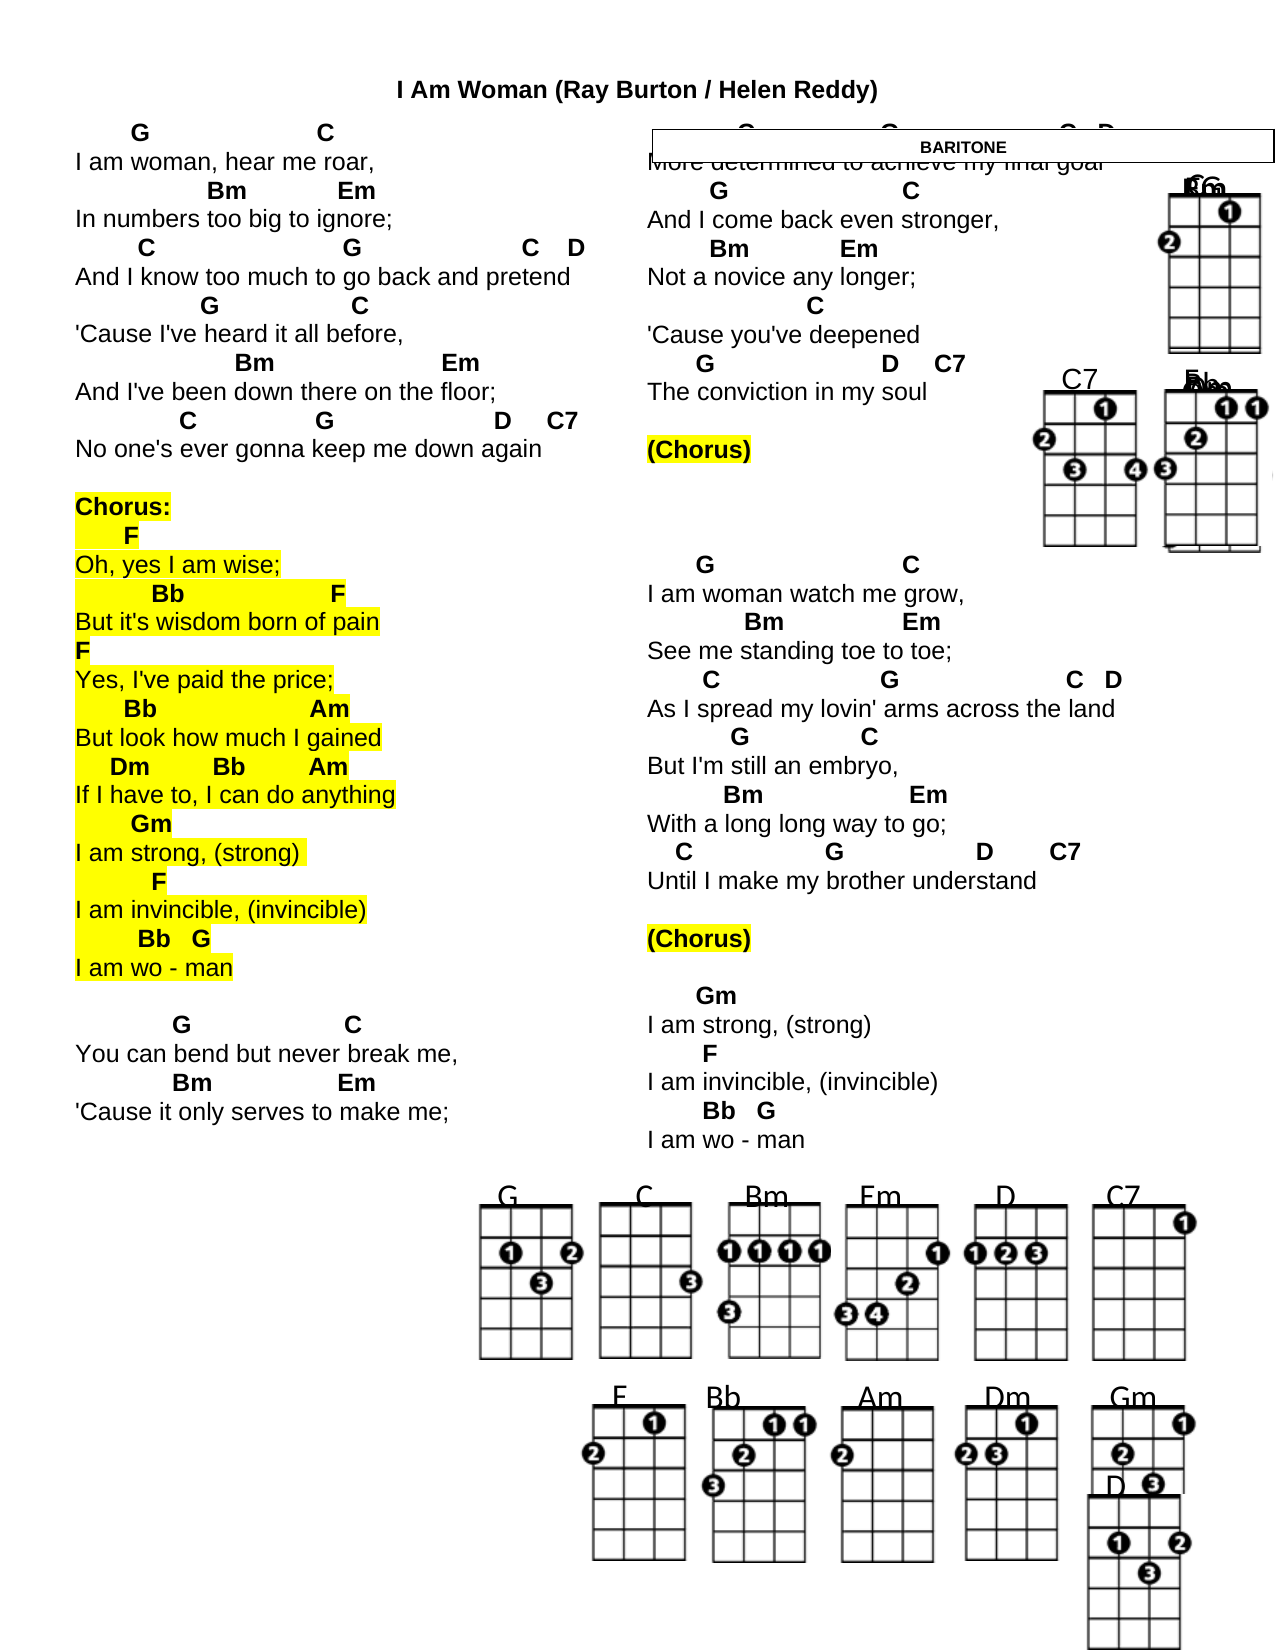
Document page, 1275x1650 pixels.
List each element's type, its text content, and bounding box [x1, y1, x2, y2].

text I am invincible, (invincible) [75, 895, 628, 924]
text More determined to achieve my final goal [647, 147, 1200, 176]
text 'Cause it only serves to make me; [75, 1096, 628, 1125]
text G C [647, 176, 1192, 205]
text (Chorus) [647, 435, 1029, 463]
text C [647, 291, 1150, 320]
text G C [75, 1010, 628, 1039]
text 'Cause you've deepened [647, 320, 1150, 348]
text G C [647, 722, 1200, 751]
text Gm [647, 981, 1200, 1010]
text And I come back even stronger, [647, 205, 1150, 233]
text BARITONE [668, 137, 1258, 154]
text C G C D [653, 130, 1273, 162]
text No one's ever gonna keep me down again [75, 434, 628, 463]
text I am woman, hear me roar, [75, 147, 628, 176]
text The conviction in my soul [647, 377, 1185, 406]
text F [75, 866, 628, 895]
text G C [75, 291, 628, 319]
text I am wo - man [75, 953, 628, 981]
text If I have to, I can do anything [75, 780, 628, 809]
text I am invincible, (invincible) [647, 1067, 1200, 1096]
text See me standing toe to toe; [647, 636, 1200, 665]
text Bm Em [75, 1068, 628, 1096]
text C G C D [75, 233, 628, 262]
text Bb Am [75, 694, 628, 723]
text (Chorus) [647, 923, 1200, 952]
text As I spread my lovin' arms across the land [647, 693, 1200, 722]
text Bb F [75, 578, 628, 607]
text I am strong, (strong) [75, 838, 628, 866]
text And I know too much to go back and pretend [75, 262, 628, 291]
text Not a novice any longer; [647, 262, 1150, 291]
text But look how much I gained [75, 723, 628, 751]
text Oh, yes I am wise; [75, 550, 628, 578]
text 'Cause I've heard it all before, [75, 319, 628, 348]
text And I've been down there on the floor; [75, 377, 628, 406]
text But it's wisdom born of pain [75, 607, 628, 636]
text C G D C7 [647, 837, 1200, 866]
text G C [647, 550, 1200, 578]
text G D C7 [647, 348, 1200, 377]
text With a long long way to go; [647, 808, 1200, 837]
text Bb G [647, 1096, 1200, 1125]
text I am strong, (strong) [647, 1010, 1200, 1038]
text Bm Em [75, 176, 628, 204]
text I am wo - man [647, 1125, 1200, 1153]
text Dm Bb Am [75, 751, 628, 780]
text G C [1195, 177, 1200, 193]
text Gm [75, 809, 628, 838]
text F [647, 1038, 1200, 1067]
text Bm Em [647, 780, 1200, 808]
text Until I make my brother understand [647, 866, 1200, 895]
text Chorus: [75, 492, 628, 521]
text Bm Em [647, 233, 1150, 262]
text C G C D [647, 118, 1274, 147]
text Bb G [75, 924, 628, 953]
text F [75, 521, 628, 550]
text F [75, 636, 628, 665]
text You can bend but never break me, [75, 1039, 628, 1068]
text But I'm still an embryo, [647, 751, 1200, 780]
text Bm Em [647, 607, 1200, 636]
text I am woman watch me grow, [647, 578, 1200, 607]
text Yes, I've paid the price; [75, 665, 628, 694]
text Bm Em [75, 348, 628, 377]
text C G D C7 [75, 406, 628, 434]
text In numbers too big to ignore; [75, 204, 628, 233]
text G C [75, 118, 628, 147]
text C G C D [647, 665, 1200, 693]
text I Am Woman (Ray Burton / Helen Reddy) [75, 75, 1200, 104]
